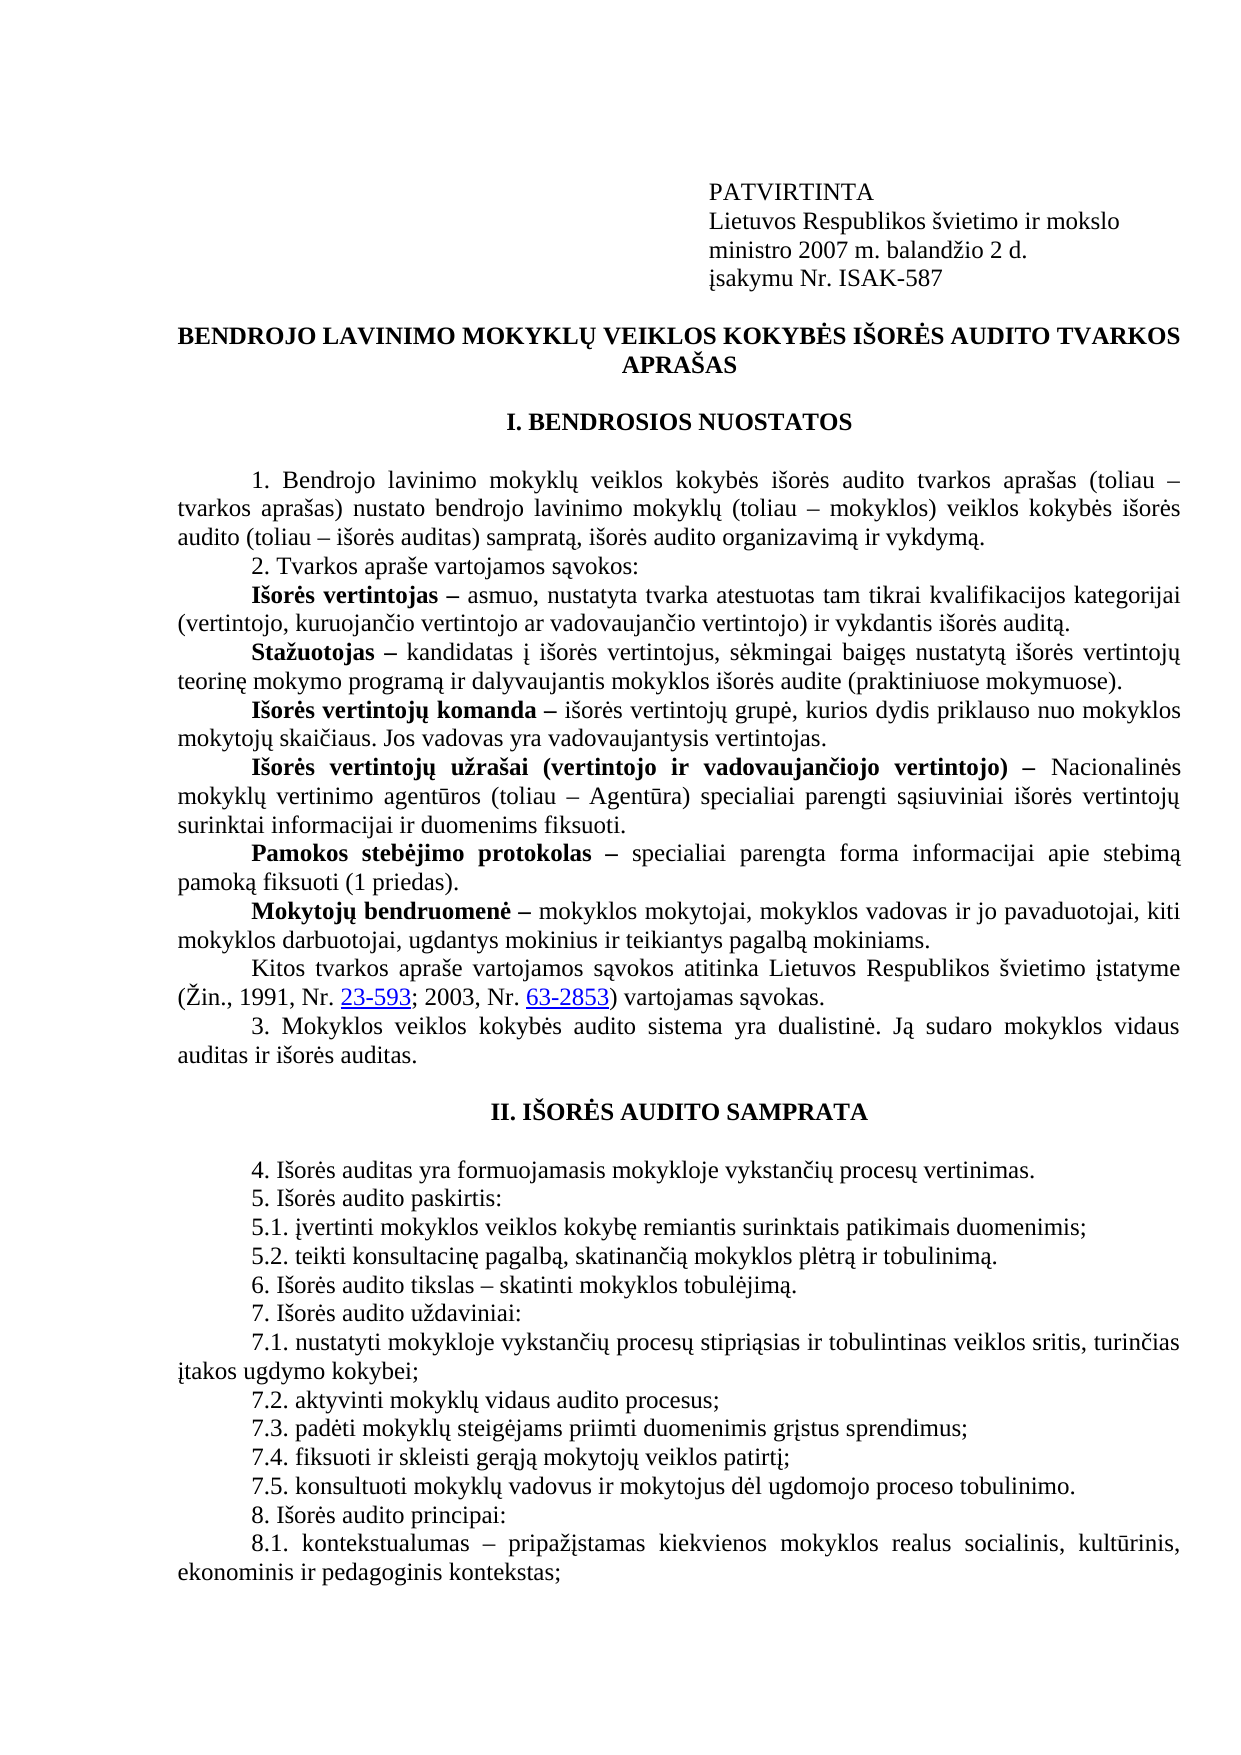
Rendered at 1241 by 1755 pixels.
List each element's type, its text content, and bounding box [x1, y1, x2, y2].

text Stažuotojas – kandidatas į išorės vertintojus, sėkmingai baigęs nustatytą išorės vertintojų teorinę mokymo programą ir dalyvaujantis mokyklos išorės audite (praktiniuose mokymuose). [177, 637, 1181, 695]
text 7.1. nustatyti mokykloje vykstančių procesų stipriąsias ir tobulintinas veiklos sritis, turinčias įtakos ugdymo kokybei; [177, 1327, 1181, 1385]
text 7.2. aktyvinti mokyklų vidaus audito procesus; [177, 1385, 1181, 1413]
text PATVIRTINTA [709, 177, 1181, 206]
text 7. Išorės audito uždaviniai: [177, 1298, 1181, 1327]
text Išorės vertintojų užrašai (vertintojo ir vadovaujančiojo vertintojo) – Nacionalinės mokyklų vertinimo agentūros (toliau – Agentūra) specialiai parengti sąsiuviniai išorės vertintojų surinktai informacijai ir duomenims fiksuoti. [177, 752, 1181, 838]
text Lietuvos Respublikos švietimo ir mokslo [177, 206, 1181, 235]
text 5.2. teikti konsultacinę pagalbą, skatinančią mokyklos plėtrą ir tobulinimą. [177, 1241, 1181, 1270]
text 8. Išorės audito principai: [177, 1500, 1181, 1528]
text 5.1. įvertinti mokyklos veiklos kokybę remiantis surinktais patikimais duomenimis; [177, 1212, 1181, 1241]
text 5. Išorės audito paskirtis: [177, 1183, 1181, 1212]
text Išorės vertintojų komanda – išorės vertintojų grupė, kurios dydis priklauso nuo mokyklos mokytojų skaičiaus. Jos vadovas yra vadovaujantysis vertintojas. [177, 695, 1181, 752]
text 7.4. fiksuoti ir skleisti gerąją mokytojų veiklos patirtį; [177, 1442, 1181, 1471]
text I. BENDROSIOS NUOSTATOS [177, 407, 1181, 436]
text 2. Tvarkos apraše vartojamos sąvokos: [177, 551, 1181, 580]
text Išorės vertintojas – asmuo, nustatyta tvarka atestuotas tam tikrai kvalifikacijos kategorijai (vertintojo, kuruojančio vertintojo ar vadovaujančio vertintojo) ir vykdantis išorės auditą. [177, 580, 1181, 637]
text II. IŠORĖS AUDITO SAMPRATA [177, 1097, 1181, 1126]
text 7.5. konsultuoti mokyklų vadovus ir mokytojus dėl ugdomojo proceso tobulinimo. [177, 1471, 1181, 1500]
text įsakymu Nr. ISAK-587 [177, 263, 1181, 292]
text 4. Išorės auditas yra formuojamasis mokykloje vykstančių procesų vertinimas. [177, 1155, 1181, 1183]
text Pamokos stebėjimo protokolas – specialiai parengta forma informacijai apie stebimą pamoką fiksuoti (1 priedas). [177, 838, 1181, 896]
text Kitos tvarkos apraše vartojamos sąvokos atitinka Lietuvos Respublikos švietimo įstatyme (Žin., 1991, Nr. 23-593; 2003, Nr. 63-2853) vartojamas sąvokas. [177, 953, 1181, 1011]
text 8.1. kontekstualumas – pripažįstamas kiekvienos mokyklos realus socialinis, kultūrinis, ekonominis ir pedagoginis kontekstas; [177, 1528, 1181, 1586]
text 3. Mokyklos veiklos kokybės audito sistema yra dualistinė. Ją sudaro mokyklos vidaus auditas ir išorės auditas. [177, 1011, 1181, 1068]
text Mokytojų bendruomenė – mokyklos mokytojai, mokyklos vadovas ir jo pavaduotojai, kiti mokyklos darbuotojai, ugdantys mokinius ir teikiantys pagalbą mokiniams. [177, 896, 1181, 953]
text 7.3. padėti mokyklų steigėjams priimti duomenimis grįstus sprendimus; [177, 1413, 1181, 1442]
text 6. Išorės audito tikslas – skatinti mokyklos tobulėjimą. [177, 1270, 1181, 1298]
text BENDROJO LAVINIMO MOKYKLŲ VEIKLOS KOKYBĖS IŠORĖS AUDITO TVARKOS APRAŠAS [177, 321, 1181, 378]
text ministro 2007 m. balandžio 2 d. [177, 235, 1181, 263]
text 1. Bendrojo lavinimo mokyklų veiklos kokybės išorės audito tvarkos aprašas (toliau – tvarkos aprašas) nustato bendrojo lavinimo mokyklų (toliau – mokyklos) veiklos kokybės išorės audito (toliau – išorės auditas) sampratą, išorės audito organizavimą ir vykdymą. [177, 465, 1181, 551]
